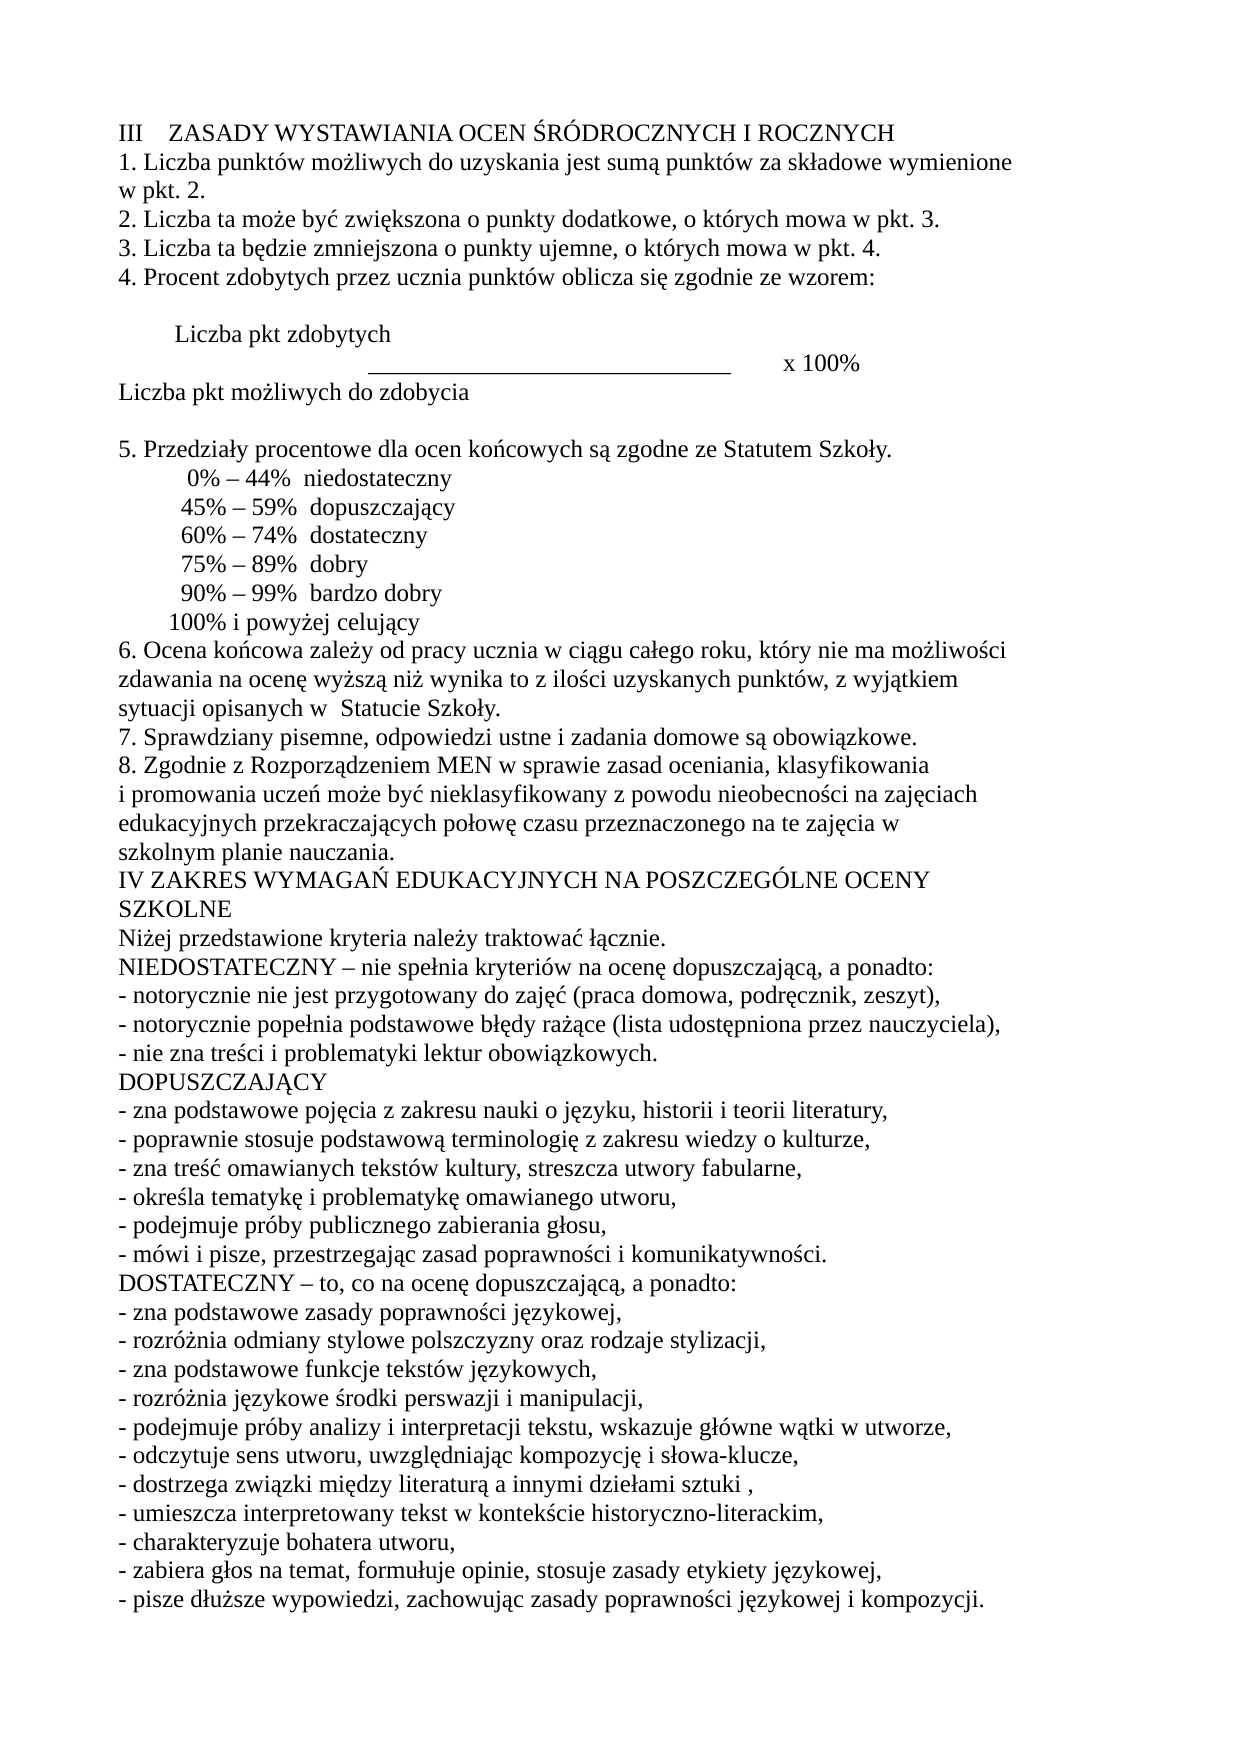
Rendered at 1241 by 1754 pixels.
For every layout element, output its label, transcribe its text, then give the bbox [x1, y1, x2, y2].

text - określa tematykę i problematykę omawianego utworu, [118, 1182, 1122, 1211]
text - notorycznie popełnia podstawowe błędy rażące (lista udostępniona przez nauczyciela), [118, 1009, 1122, 1038]
text - pisze dłuższe wypowiedzi, zachowując zasady poprawności językowej i kompozycji. [118, 1584, 1122, 1613]
text Niżej przedstawione kryteria należy traktować łącznie. [118, 923, 1122, 952]
text szkolnym planie nauczania. [118, 837, 1122, 866]
text IV ZAKRES WYMAGAŃ EDUKACYJNYCH NA POSZCZEGÓLNE OCENY [118, 866, 1122, 894]
text edukacyjnych przekraczających połowę czasu przeznaczonego na te zajęcia w ​ [118, 808, 1122, 837]
text 0% – 44% niedostateczny [118, 463, 1122, 492]
text - rozróżnia odmiany stylowe polszczyzny oraz rodzaje stylizacji, [118, 1326, 1122, 1354]
text 8. Zgodnie z Rozporządzeniem MEN w sprawie zasad oceniania, klasyfikowania [118, 751, 1122, 779]
text DOPUSZCZAJĄCY [118, 1067, 1122, 1096]
text - zna podstawowe zasady poprawności językowej, [118, 1297, 1122, 1326]
text NIEDOSTATECZNY – nie spełnia kryteriów na ocenę dopuszczającą, a ponadto: [118, 952, 1122, 981]
text 3. Liczba ta będzie zmniejszona o punkty ujemne, o których mowa w pkt. 4. [118, 233, 1122, 262]
text - podejmuje próby analizy i interpretacji tekstu, wskazuje główne wątki w utworze, [118, 1412, 1122, 1441]
text - umieszcza interpretowany tekst w kontekście historyczno-literackim, [118, 1498, 1122, 1527]
text _____________________________ x 100% [118, 348, 1122, 377]
text 90% – 99% bardzo dobry [118, 578, 1122, 607]
text 100% i powyżej celujący [118, 607, 1122, 636]
text SZKOLNE [118, 894, 1122, 923]
text - zna podstawowe funkcje tekstów językowych, [118, 1354, 1122, 1383]
text Liczba pkt zdobytych [118, 319, 1122, 348]
text i promowania uczeń może być nieklasyfikowany z powodu nieobecności na zajęciach [118, 779, 1122, 808]
text w pkt. 2. [118, 176, 1122, 204]
text 4. Procent zdobytych przez ucznia punktów oblicza się zgodnie ze wzorem: [118, 262, 1122, 291]
text 5. Przedziały procentowe dla ocen końcowych są zgodne ze Statutem Szkoły. [118, 434, 1122, 463]
text 60% – 74% dostateczny [118, 521, 1122, 549]
text - rozróżnia językowe środki perswazji i manipulacji, [118, 1383, 1122, 1412]
text - nie zna treści i problematyki lektur obowiązkowych. [118, 1038, 1122, 1067]
text III ZASADY WYSTAWIANIA OCEN ŚRÓDROCZNYCH I ROCZNYCH [118, 118, 1122, 147]
text 45% – 59% dopuszczający [118, 492, 1122, 521]
text - zna podstawowe pojęcia z zakresu nauki o języku, historii i teorii literatury, [118, 1096, 1122, 1124]
text - odczytuje sens utworu, uwzględniając kompozycję i słowa-klucze, [118, 1441, 1122, 1469]
text - dostrzega związki między literaturą a innymi dziełami sztuki , [118, 1469, 1122, 1498]
text 75% – 89% dobry [118, 549, 1122, 578]
text 1. Liczba punktów możliwych do uzyskania jest sumą punktów za składowe wymienione [118, 147, 1122, 176]
text - charakteryzuje bohatera utworu, [118, 1527, 1122, 1556]
text - mówi i pisze, przestrzegając zasad poprawności i komunikatywności. [118, 1239, 1122, 1268]
text sytuacji opisanych w Statucie Szkoły. [118, 693, 1122, 722]
text 2. Liczba ta może być zwiększona o punkty dodatkowe, o których mowa w pkt. 3. [118, 204, 1122, 233]
text 7. Sprawdziany pisemne, odpowiedzi ustne i zadania domowe są obowiązkowe. [118, 722, 1122, 751]
text - podejmuje próby publicznego zabierania głosu, [118, 1211, 1122, 1239]
text - poprawnie stosuje podstawową terminologię z zakresu wiedzy o kulturze, [118, 1124, 1122, 1153]
text DOSTATECZNY – to, co na ocenę dopuszczającą, a ponadto: [118, 1268, 1122, 1297]
text zdawania na ocenę wyższą niż wynika to z ilości uzyskanych punktów, z wyjątkiem [118, 664, 1122, 693]
text - zna treść omawianych tekstów kultury, streszcza utwory fabularne, [118, 1153, 1122, 1182]
text - zabiera głos na temat, formułuje opinie, stosuje zasady etykiety językowej, [118, 1556, 1122, 1584]
text Liczba pkt możliwych do zdobycia [118, 377, 1122, 406]
text - notorycznie nie jest przygotowany do zajęć (praca domowa, podręcznik, zeszyt), [118, 981, 1122, 1009]
text 6. Ocena końcowa zależy od pracy ucznia w ciągu całego roku, który nie ma możliwości [118, 636, 1122, 664]
